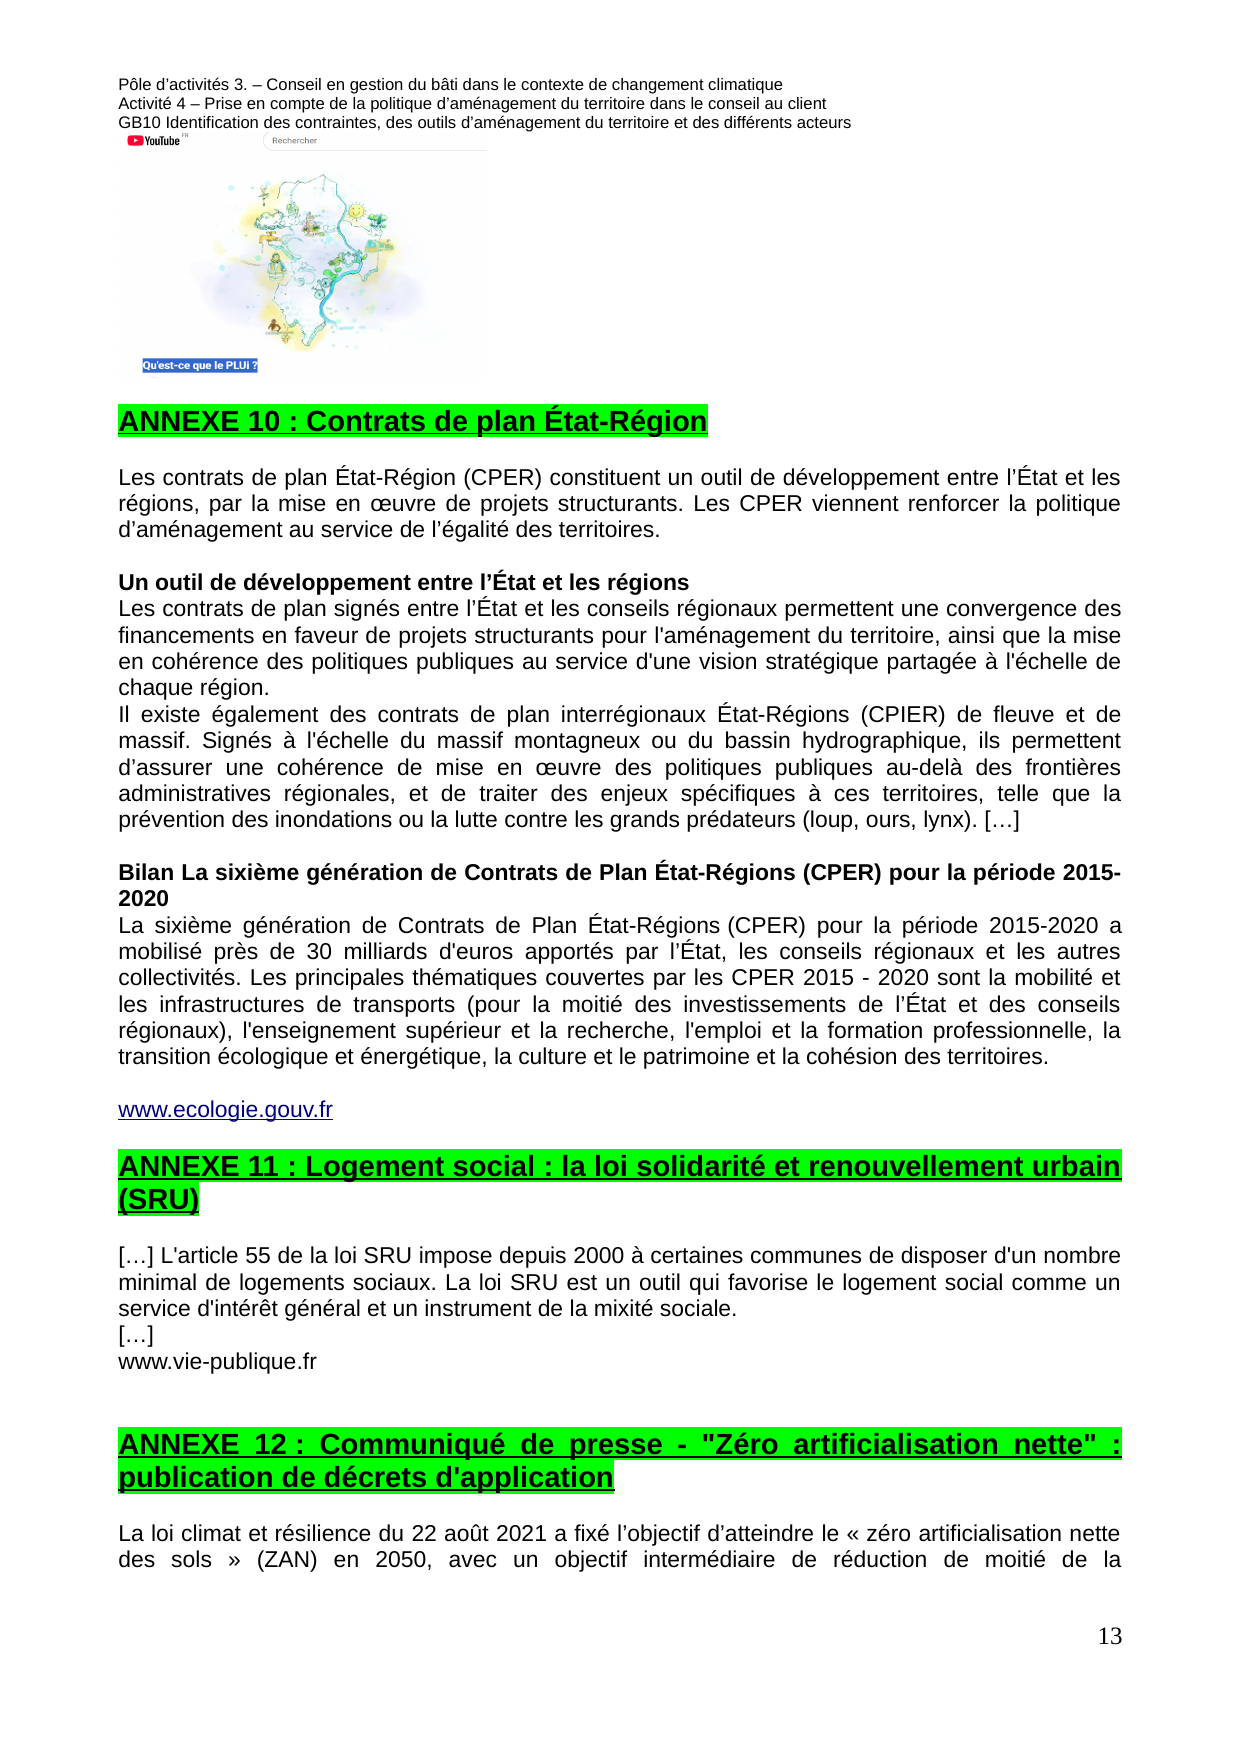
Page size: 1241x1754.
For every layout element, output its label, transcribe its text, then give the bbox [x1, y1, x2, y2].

text […] L'article 55 de la loi SRU impose depuis 2000 à certaines communes de disposer d'un nombre minimal de logements sociaux. La loi SRU est un outil qui favorise le logement social comme un service d'intérêt général et un instrument de la mixité sociale. [118, 1242, 1122, 1321]
text Un outil de développement entre l’État et les régions [118, 569, 1122, 595]
text (SRU) [118, 1180, 1122, 1216]
text La sixième génération de Contrats de Plan État-Régions (CPER) pour la période 2015-2020 a mobilisé près de 30 milliards d'euros apportés par l’État, les conseils régionaux et les autres collectivités. Les principales thématiques couvertes par les CPER 2015 - 2020 sont la mobilité et les infrastructures de transports (pour la moitié des investissements de l’État et des conseils régionaux), l'enseignement supérieur et la recherche, l'emploi et la formation professionnelle, la transition écologique et énergétique, la culture et le patrimoine et la cohésion des territoires. [118, 912, 1122, 1070]
text Les contrats de plan État-Région (CPER) constituent un outil de développement entre l’État et les régions, par la mise en œuvre de projets structurants. Les CPER viennent renforcer la politique d’aménagement au service de l’égalité des territoires. [118, 463, 1122, 543]
text www.vie-publique.fr [118, 1348, 1122, 1374]
text Les contrats de plan signés entre l’État et les conseils régionaux permettent une convergence des financements en faveur de projets structurants pour l'aménagement du territoire, ainsi que la mise en cohérence des politiques publiques au service d'une vision stratégique partagée à l'échelle de chaque région. [118, 595, 1122, 701]
text […] [118, 1321, 1122, 1348]
text ANNEXE 11 : Logement social : la loi solidarité et renouvellement urbain [118, 1149, 1122, 1178]
text Il existe également des contrats de plan interrégionaux État-Régions (CPIER) de fleuve et de massif. Signés à l'échelle du massif montagneux ou du bassin hydrographique, ils permettent d’assurer une cohérence de mise en œuvre des politiques publiques au-delà des frontières administratives régionales, et de traiter des enjeux spécifiques à ces territoires, telle que la prévention des inondations ou la lutte contre les grands prédateurs (loup, ours, lynx). […] [118, 701, 1122, 832]
text ANNEXE 10 : Contrats de plan État-Région [118, 404, 1122, 437]
text www.ecologie.gouv.fr [118, 1096, 1122, 1122]
text La loi climat et résilience du 22 août 2021 a fixé l’objectif d’atteindre le « zéro artificialisation nette des sols » (ZAN) en 2050, avec un objectif intermédiaire de réduction de moitié de la [118, 1520, 1122, 1573]
text publication de décrets d'application [118, 1458, 1122, 1494]
text Bilan La sixième génération de Contrats de Plan État-Régions (CPER) pour la période 2015-2020 [118, 859, 1122, 912]
text ANNEXE 12 : Communiqué de presse - "Zéro artificialisation nette" : [118, 1427, 1122, 1456]
